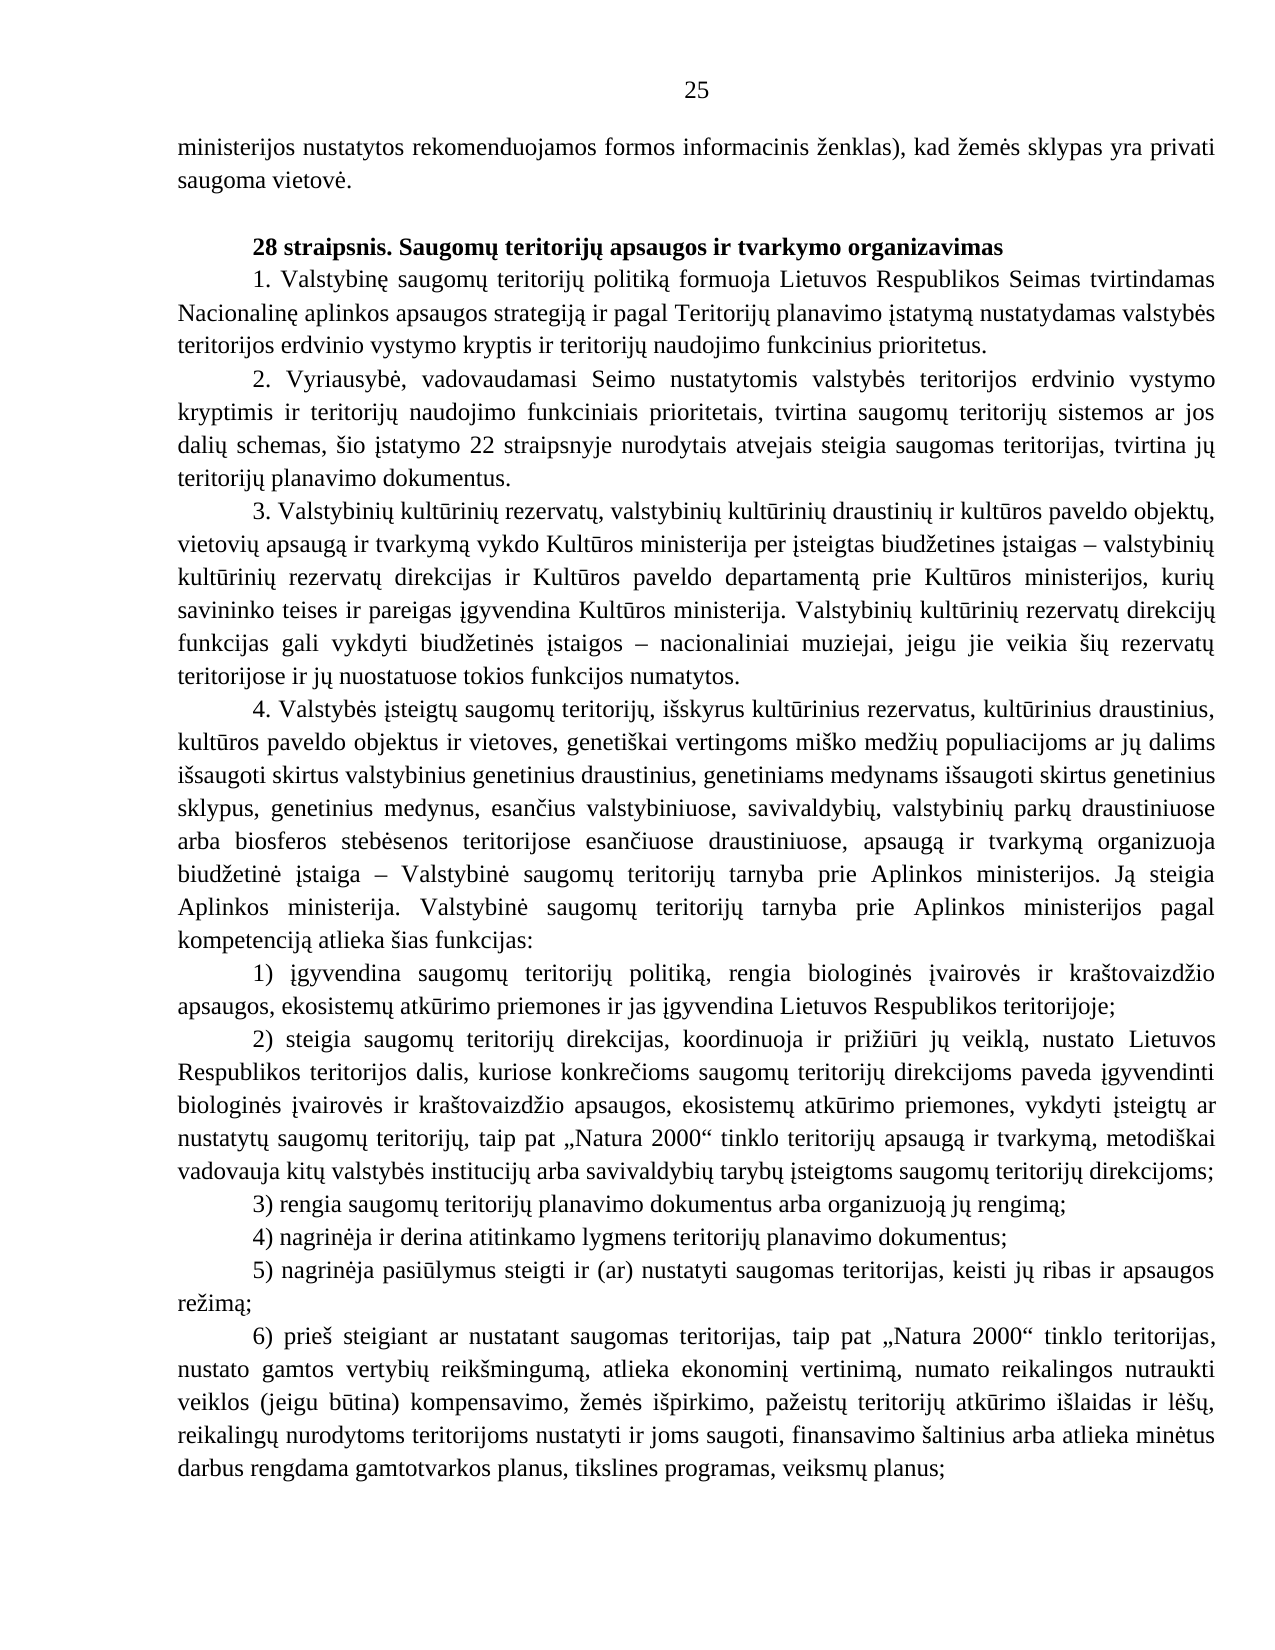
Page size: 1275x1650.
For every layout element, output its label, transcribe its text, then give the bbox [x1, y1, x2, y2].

text 2. Vyriausybė, vadovaudamasi Seimo nustatytomis valstybės teritorijos erdvinio vystymo kryptimis ir teritorijų naudojimo funkciniais prioritetais, tvirtina saugomų teritorijų sistemos ar jos dalių schemas, šio įstatymo 22 straipsnyje nurodytais atvejais steigia saugomas teritorijas, tvirtina jų teritorijų planavimo dokumentus. [177, 364, 1216, 491]
text 3) rengia saugomų teritorijų planavimo dokumentus arba organizuoją jų rengimą; [177, 1189, 1216, 1218]
text 3. Valstybinių kultūrinių rezervatų, valstybinių kultūrinių draustinių ir kultūros paveldo objektų, vietovių apsaugą ir tvarkymą vykdo Kultūros ministerija per įsteigtas biudžetines įstaigas – valstybinių kultūrinių rezervatų direkcijas ir Kultūros paveldo departamentą prie Kultūros ministerijos, kurių savininko teises ir pareigas įgyvendina Kultūros ministerija. Valstybinių kultūrinių rezervatų direkcijų funkcijas gali vykdyti biudžetinės įstaigos – nacionaliniai muziejai, jeigu jie veikia šių rezervatų teritorijose ir jų nuostatuose tokios funkcijos numatytos. [177, 496, 1216, 689]
text 2) steigia saugomų teritorijų direkcijas, koordinuoja ir prižiūri jų veiklą, nustato Lietuvos Respublikos teritorijos dalis, kuriose konkrečioms saugomų teritorijų direkcijoms paveda įgyvendinti biologinės įvairovės ir kraštovaizdžio apsaugos, ekosistemų atkūrimo priemones, vykdyti įsteigtų ar nustatytų saugomų teritorijų, taip pat „Natura 2000“ tinklo teritorijų apsaugą ir tvarkymą, metodiškai vadovauja kitų valstybės institucijų arba savivaldybių tarybų įsteigtoms saugomų teritorijų direkcijoms; [177, 1024, 1216, 1185]
text ministerijos nustatytos rekomenduojamos formos informacinis ženklas), kad žemės sklypas yra privati saugoma vietovė. [177, 132, 1216, 194]
text 1) įgyvendina saugomų teritorijų politiką, rengia biologinės įvairovės ir kraštovaizdžio apsaugos, ekosistemų atkūrimo priemones ir jas įgyvendina Lietuvos Respublikos teritorijoje; [177, 958, 1216, 1020]
text 1. Valstybinę saugomų teritorijų politiką formuoja Lietuvos Respublikos Seimas tvirtindamas Nacionalinę aplinkos apsaugos strategiją ir pagal Teritorijų planavimo įstatymą nustatydamas valstybės teritorijos erdvinio vystymo kryptis ir teritorijų naudojimo funkcinius prioritetus. [177, 264, 1216, 359]
text 28 straipsnis. Saugomų teritorijų apsaugos ir tvarkymo organizavimas [177, 232, 1216, 260]
text 6) prieš steigiant ar nustatant saugomas teritorijas, taip pat „Natura 2000“ tinklo teritorijas, nustato gamtos vertybių reikšmingumą, atlieka ekonominį vertinimą, numato reikalingos nutraukti veiklos (jeigu būtina) kompensavimo, žemės išpirkimo, pažeistų teritorijų atkūrimo išlaidas ir lėšų, reikalingų nurodytoms teritorijoms nustatyti ir joms saugoti, finansavimo šaltinius arba atlieka minėtus darbus rengdama gamtotvarkos planus, tikslines programas, veiksmų planus; [177, 1321, 1216, 1482]
text 5) nagrinėja pasiūlymus steigti ir (ar) nustatyti saugomas teritorijas, keisti jų ribas ir apsaugos režimą; [177, 1255, 1216, 1317]
text 4. Valstybės įsteigtų saugomų teritorijų, išskyrus kultūrinius rezervatus, kultūrinius draustinius, kultūros paveldo objektus ir vietoves, genetiškai vertingoms miško medžių populiacijoms ar jų dalims išsaugoti skirtus valstybinius genetinius draustinius, genetiniams medynams išsaugoti skirtus genetinius sklypus, genetinius medynus, esančius valstybiniuose, savivaldybių, valstybinių parkų draustiniuose arba biosferos stebėsenos teritorijose esančiuose draustiniuose, apsaugą ir tvarkymą organizuoja biudžetinė įstaiga – Valstybinė saugomų teritorijų tarnyba prie Aplinkos ministerijos. Ją steigia Aplinkos ministerija. Valstybinė saugomų teritorijų tarnyba prie Aplinkos ministerijos pagal kompetenciją atlieka šias funkcijas: [177, 694, 1216, 954]
text 4) nagrinėja ir derina atitinkamo lygmens teritorijų planavimo dokumentus; [177, 1222, 1216, 1251]
